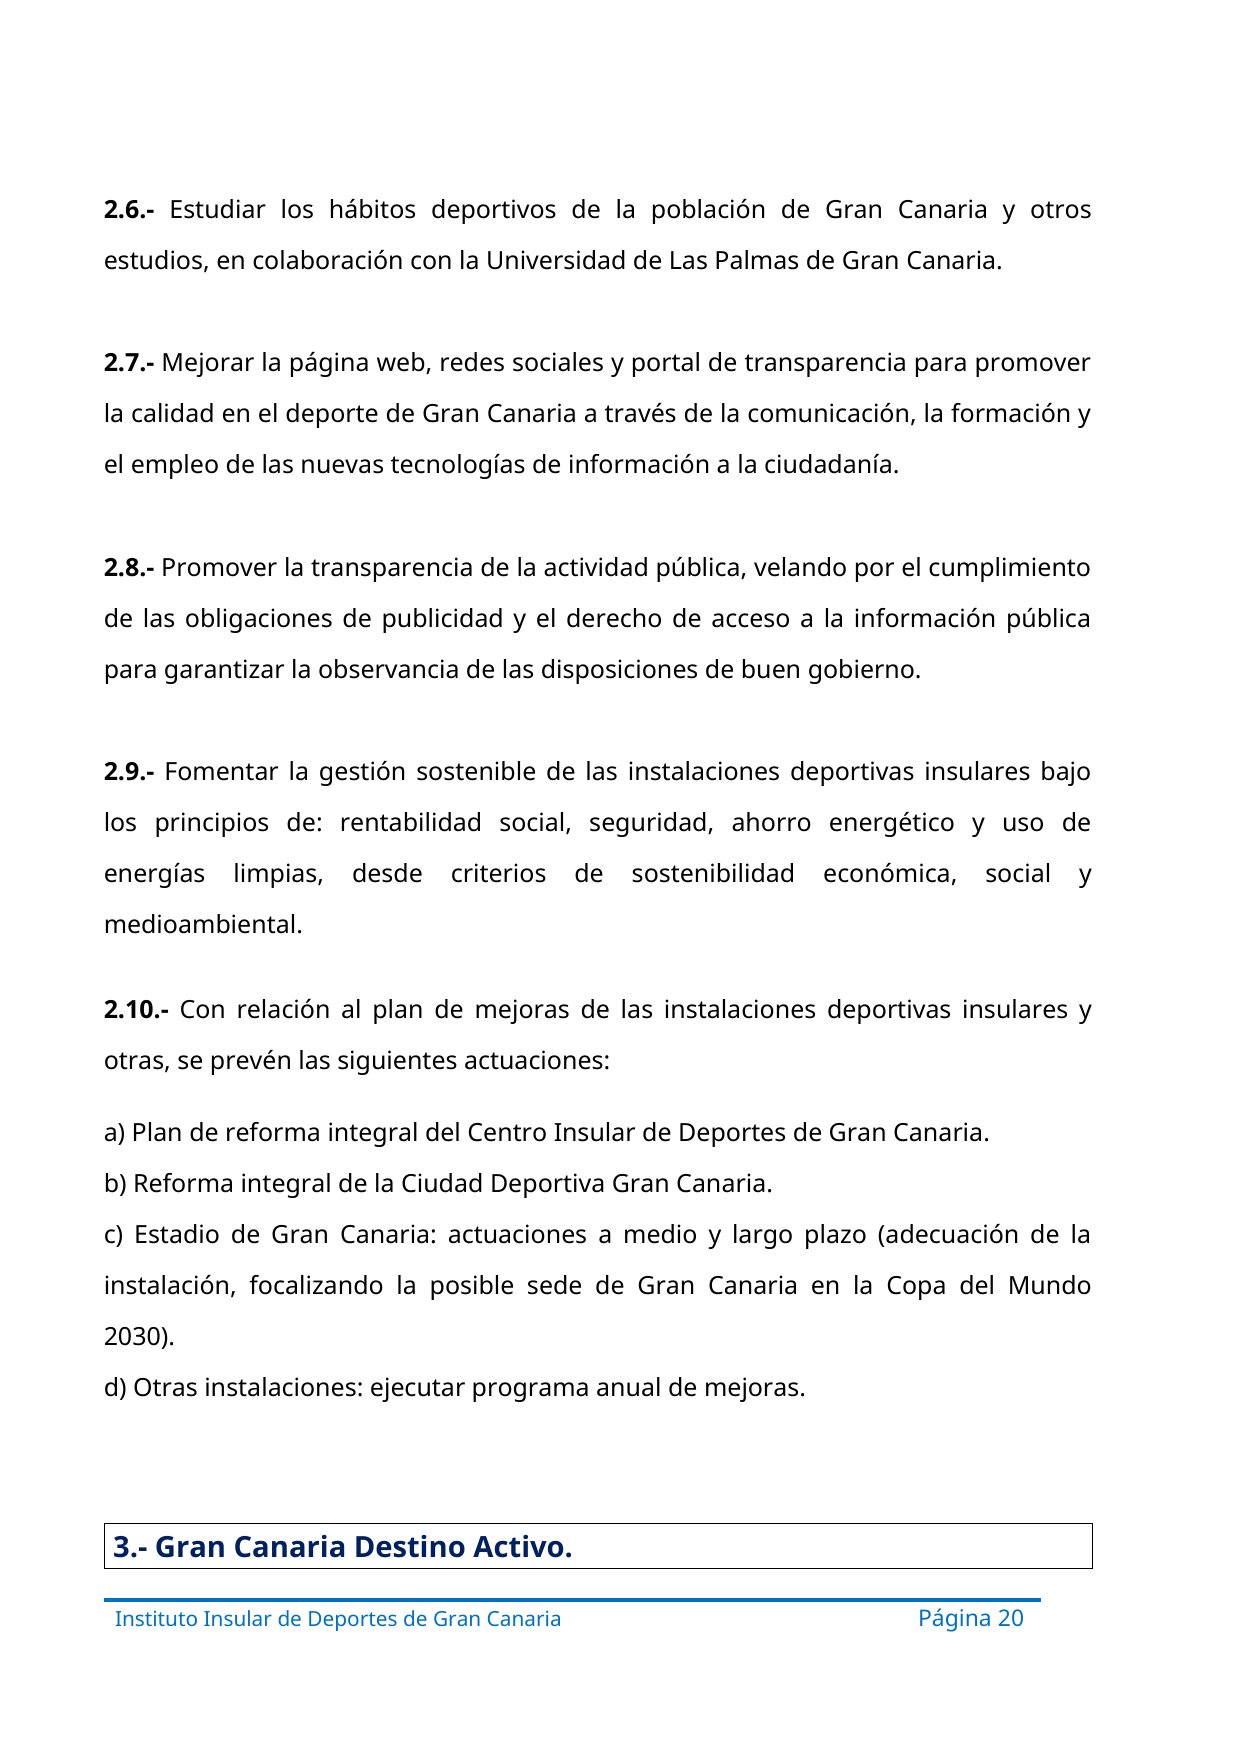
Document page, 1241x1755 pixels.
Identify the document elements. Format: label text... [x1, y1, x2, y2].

text b) Reforma integral de la Ciudad Deportiva Gran Canaria. [103, 1166, 1093, 1200]
text 2.9.- Fomentar la gestión sostenible de las instalaciones deportivas insulares bajo los principios de: rentabilidad social, seguridad, ahorro energético y uso de energías limpias, desde criterios de sostenibilidad económica, social y medioambiental. [103, 753, 1093, 941]
text 2.7.- Mejorar la página web, redes sociales y portal de transparencia para promover la calidad en el deporte de Gran Canaria a través de la comunicación, la formación y el empleo de las nuevas tecnologías de información a la ciudadanía. [103, 345, 1093, 481]
text 2.6.- Estudiar los hábitos deportivos de la población de Gran Canaria y otros estudios, en colaboración con la Universidad de Las Palmas de Gran Canaria. [103, 192, 1093, 277]
text 2.8.- Promover la transparencia de la actividad pública, velando por el cumplimiento de las obligaciones de publicidad y el derecho de acceso a la información pública para garantizar la observancia de las disposiciones de buen gobierno. [103, 549, 1093, 685]
text a) Plan de reforma integral del Centro Insular de Deportes de Gran Canaria. [103, 1114, 1093, 1149]
text 2.10.- Con relación al plan de mejoras de las instalaciones deportivas insulares y otras, se prevén las siguientes actuaciones: [103, 992, 1093, 1077]
text c) Estadio de Gran Canaria: actuaciones a medio y largo plazo (adecuación de la instalación, focalizando la posible sede de Gran Canaria en la Copa del Mundo 2030). [103, 1217, 1093, 1353]
text 3.- Gran Canaria Destino Activo. [105, 1524, 1092, 1568]
text d) Otras instalaciones: ejecutar programa anual de mejoras. [103, 1370, 1093, 1404]
